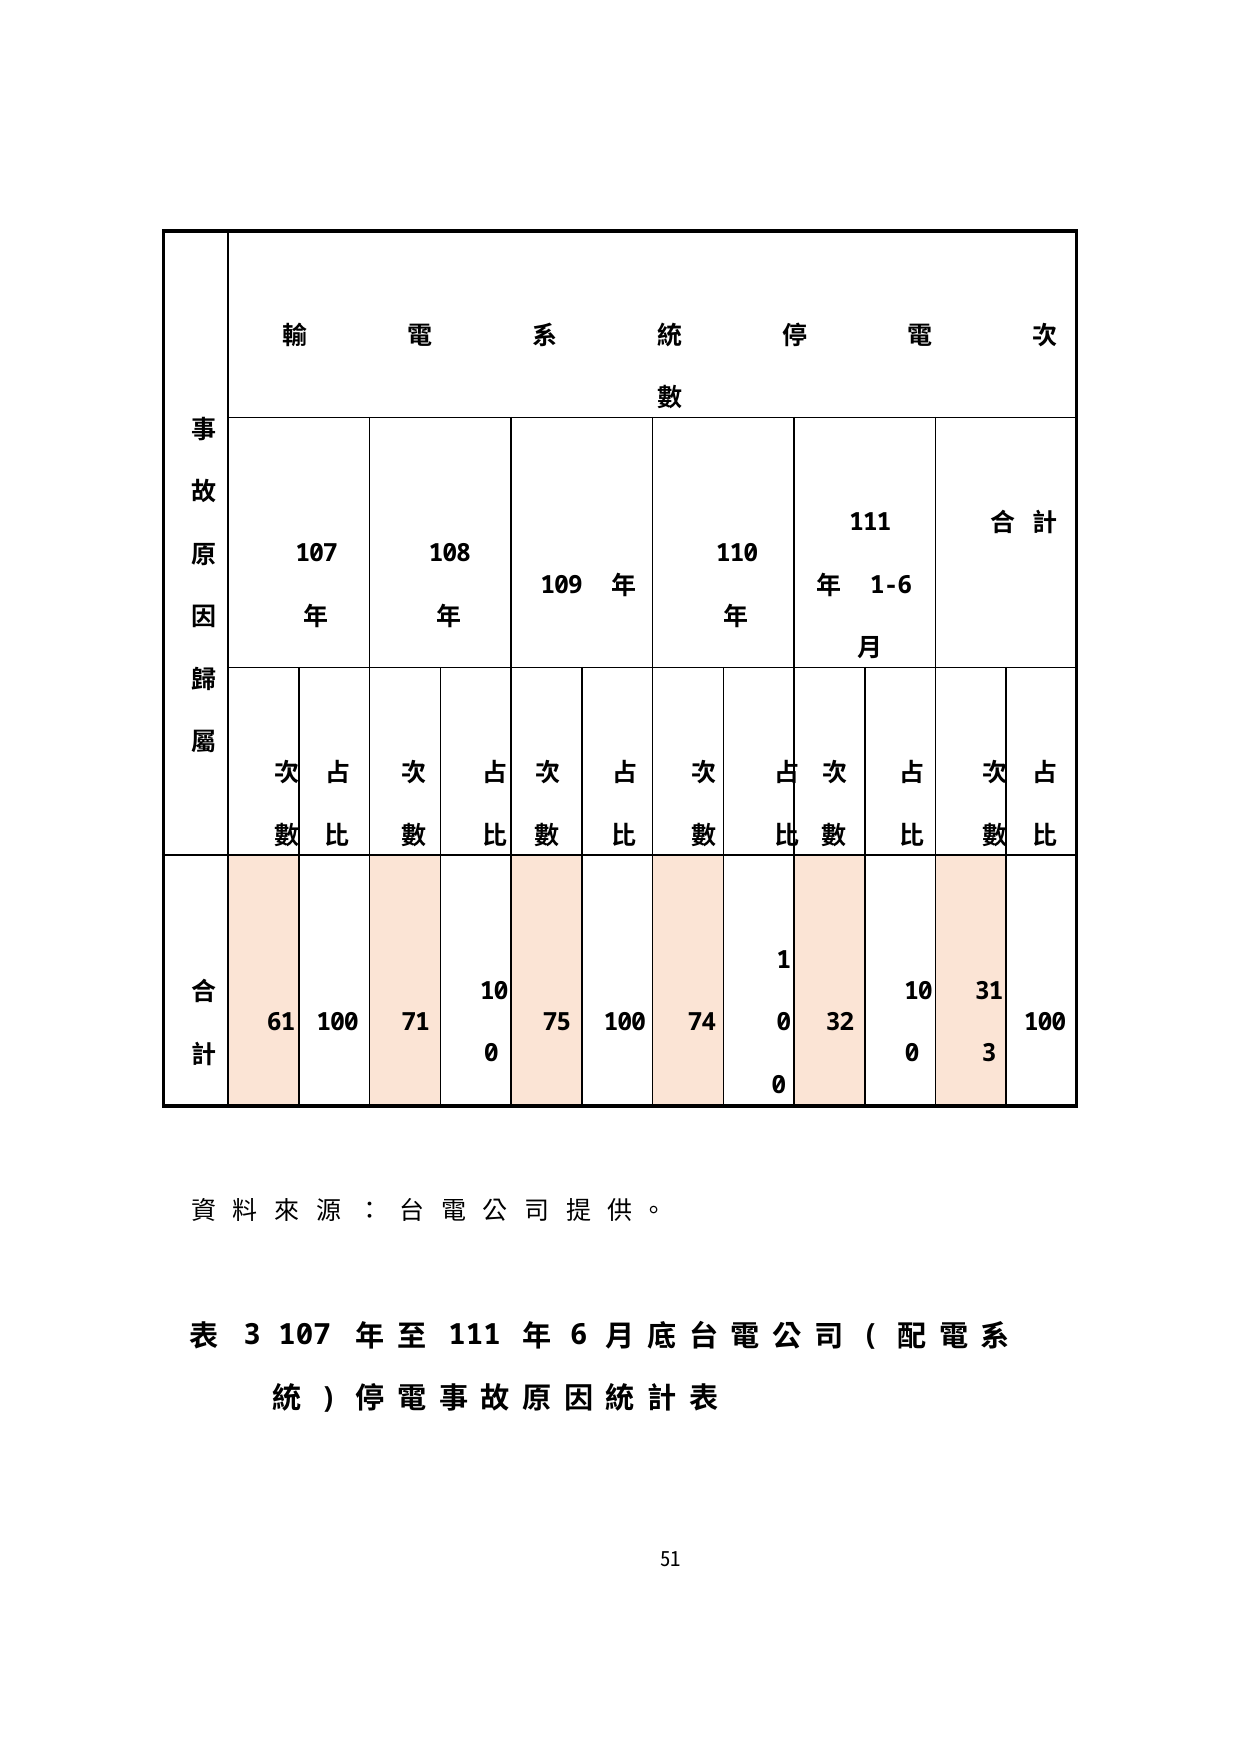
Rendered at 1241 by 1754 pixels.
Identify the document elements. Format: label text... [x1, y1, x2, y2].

table_header 輸 電 系 統 停 電 次 數 [229, 233, 1075, 417]
table_cell 次數 [795, 668, 864, 854]
table_cell 313 [936, 856, 1005, 1104]
table_cell 占比 [583, 668, 652, 854]
table_cell 108年 [370, 418, 510, 667]
table_cell 合 計 [165, 856, 227, 1104]
table_cell 100 [724, 856, 793, 1104]
table_cell 61 [229, 856, 298, 1104]
table_cell 次數 [512, 668, 581, 854]
text 資料來源：台電公司提供。 [183, 1167, 1058, 1229]
table_cell 111年1-6月 [795, 418, 935, 667]
table_cell 100 [866, 856, 935, 1104]
table_cell 100 [300, 856, 369, 1104]
text 表3 107年至111年6月底台電公司(配電系統)停電事故原因統計表 [169, 1292, 1058, 1479]
table_cell 109年 [512, 418, 652, 667]
table_cell 71 [370, 856, 440, 1104]
table_cell 占比 [300, 668, 369, 854]
table_cell 100 [441, 856, 510, 1104]
table_cell 次數 [653, 668, 723, 854]
table_cell 合計 [936, 418, 1075, 667]
table_header 事故原因歸屬 [165, 233, 227, 854]
table_cell 110年 [653, 418, 793, 667]
table_cell 32 [795, 856, 864, 1104]
table_cell 次數 [370, 668, 440, 854]
table_cell 次數 [936, 668, 1005, 854]
table_cell 次數 [229, 668, 298, 854]
table_cell 74 [653, 856, 723, 1104]
table_cell 占比 [441, 668, 510, 854]
table_cell 占比 [724, 668, 793, 854]
table_cell 占比 [866, 668, 935, 854]
table_cell 107年 [229, 418, 369, 667]
table_cell 占比 [1007, 668, 1075, 854]
table_cell 100 [583, 856, 652, 1104]
table_cell 100 [1007, 856, 1075, 1104]
table_cell 75 [512, 856, 581, 1104]
